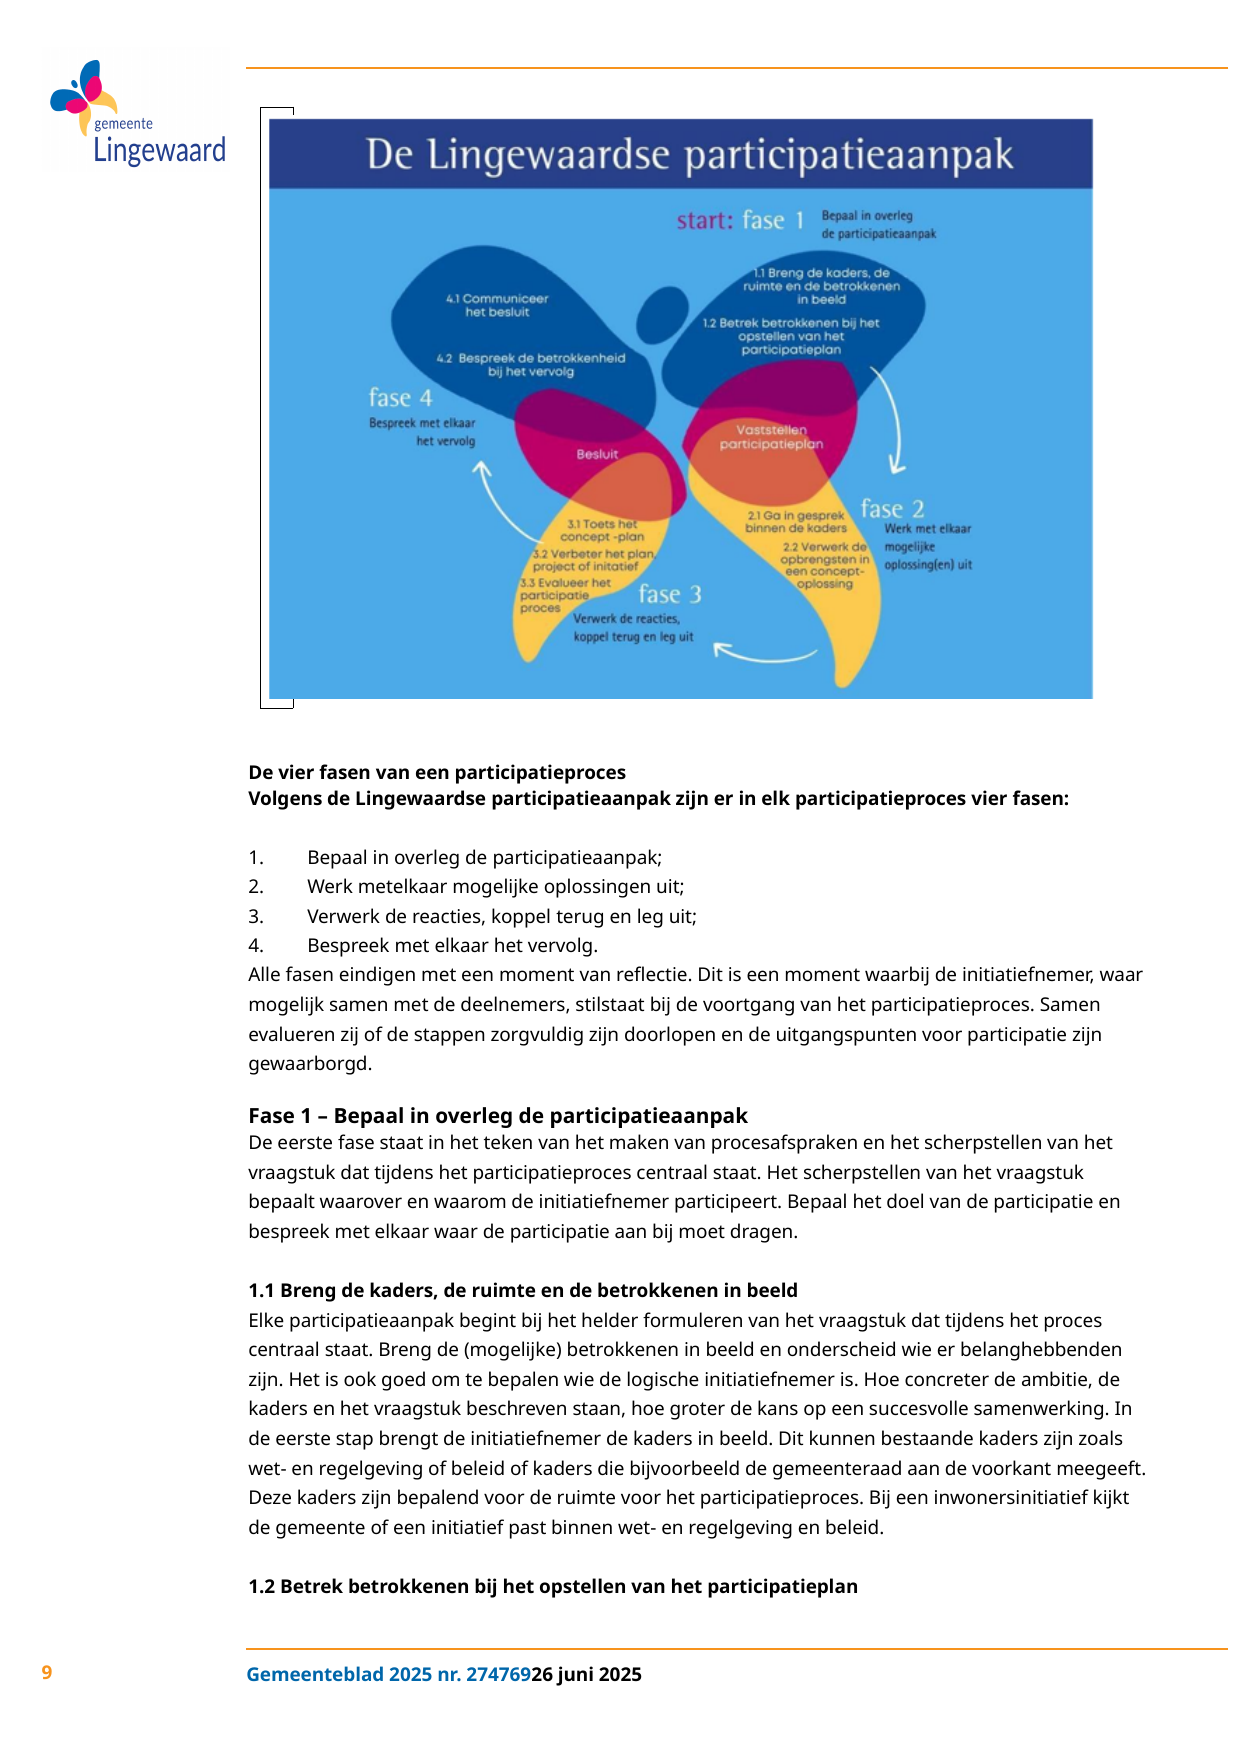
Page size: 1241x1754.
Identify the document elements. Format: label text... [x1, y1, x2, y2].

text De vier fasen van een participatieproces [248, 759, 1152, 785]
text 1.2 Betrek betrokkenen bij het opstellen van het participatieplan [248, 1573, 1152, 1599]
picture [268, 115, 1096, 699]
text De eerste fase staat in het teken van het maken van procesafspraken en het scherpstellen van het vraagstuk dat tijdens het participatieproces centraal staat. Het scherpstellen van het vraagstuk bepaalt waarover en waarom de initiatiefnemer participeert. Bepaal het doel van de participatie en bespreek met elkaar waar de participatie aan bij moet dragen. [248, 1129, 1152, 1244]
text 1.1 Breng de kaders, de ruimte en de betrokkenen in beeld [248, 1277, 1152, 1303]
text Alle fasen eindigen met een moment van reflectie. Dit is een moment waarbij de initiatiefnemer, waar mogelijk samen met de deelnemers, stilstaat bij de voortgang van het participatieproces. Samen evalueren zij of de stappen zorgvuldig zijn doorlopen en de uitgangspunten voor participatie zijn gewaarborgd. [248, 962, 1152, 1076]
picture [41, 47, 231, 172]
text Elke participatieaanpak begint bij het helder formuleren van het vraagstuk dat tijdens het proces centraal staat. Breng de (mogelijke) betrokkenen in beeld en onderscheid wie er belanghebbenden zijn. Het is ook goed om te bepalen wie de logische initiatiefnemer is. Hoe concreter de ambitie, de kaders en het vraagstuk beschreven staan, hoe groter de kans op een succesvolle samenwerking. In de eerste stap brengt de initiatiefnemer de kaders in beeld. Dit kunnen bestaande kaders zijn zoals wet- en regelgeving of beleid of kaders die bijvoorbeeld de gemeenteraad aan de voorkant meegeeft. Deze kaders zijn bepalend voor de ruimte voor het participatieproces. Bij een inwonersinitiatief kijkt de gemeente of een initiatief past binnen wet- en regelgeving en beleid. [248, 1307, 1152, 1539]
table_header Volgens de Lingewaardse participatieaanpak zijn er in elk participatieproces vier fasen: Bepaal in overleg de participatieaanpak; Werk metelkaar mogelijke oplossingen uit; Verwerk de reacties, koppel terug en leg uit; Bespreek met elkaar het vervolg. [248, 785, 1152, 958]
text Fase 1 – Bepaal in overleg de participatieaanpak [248, 1101, 1152, 1129]
